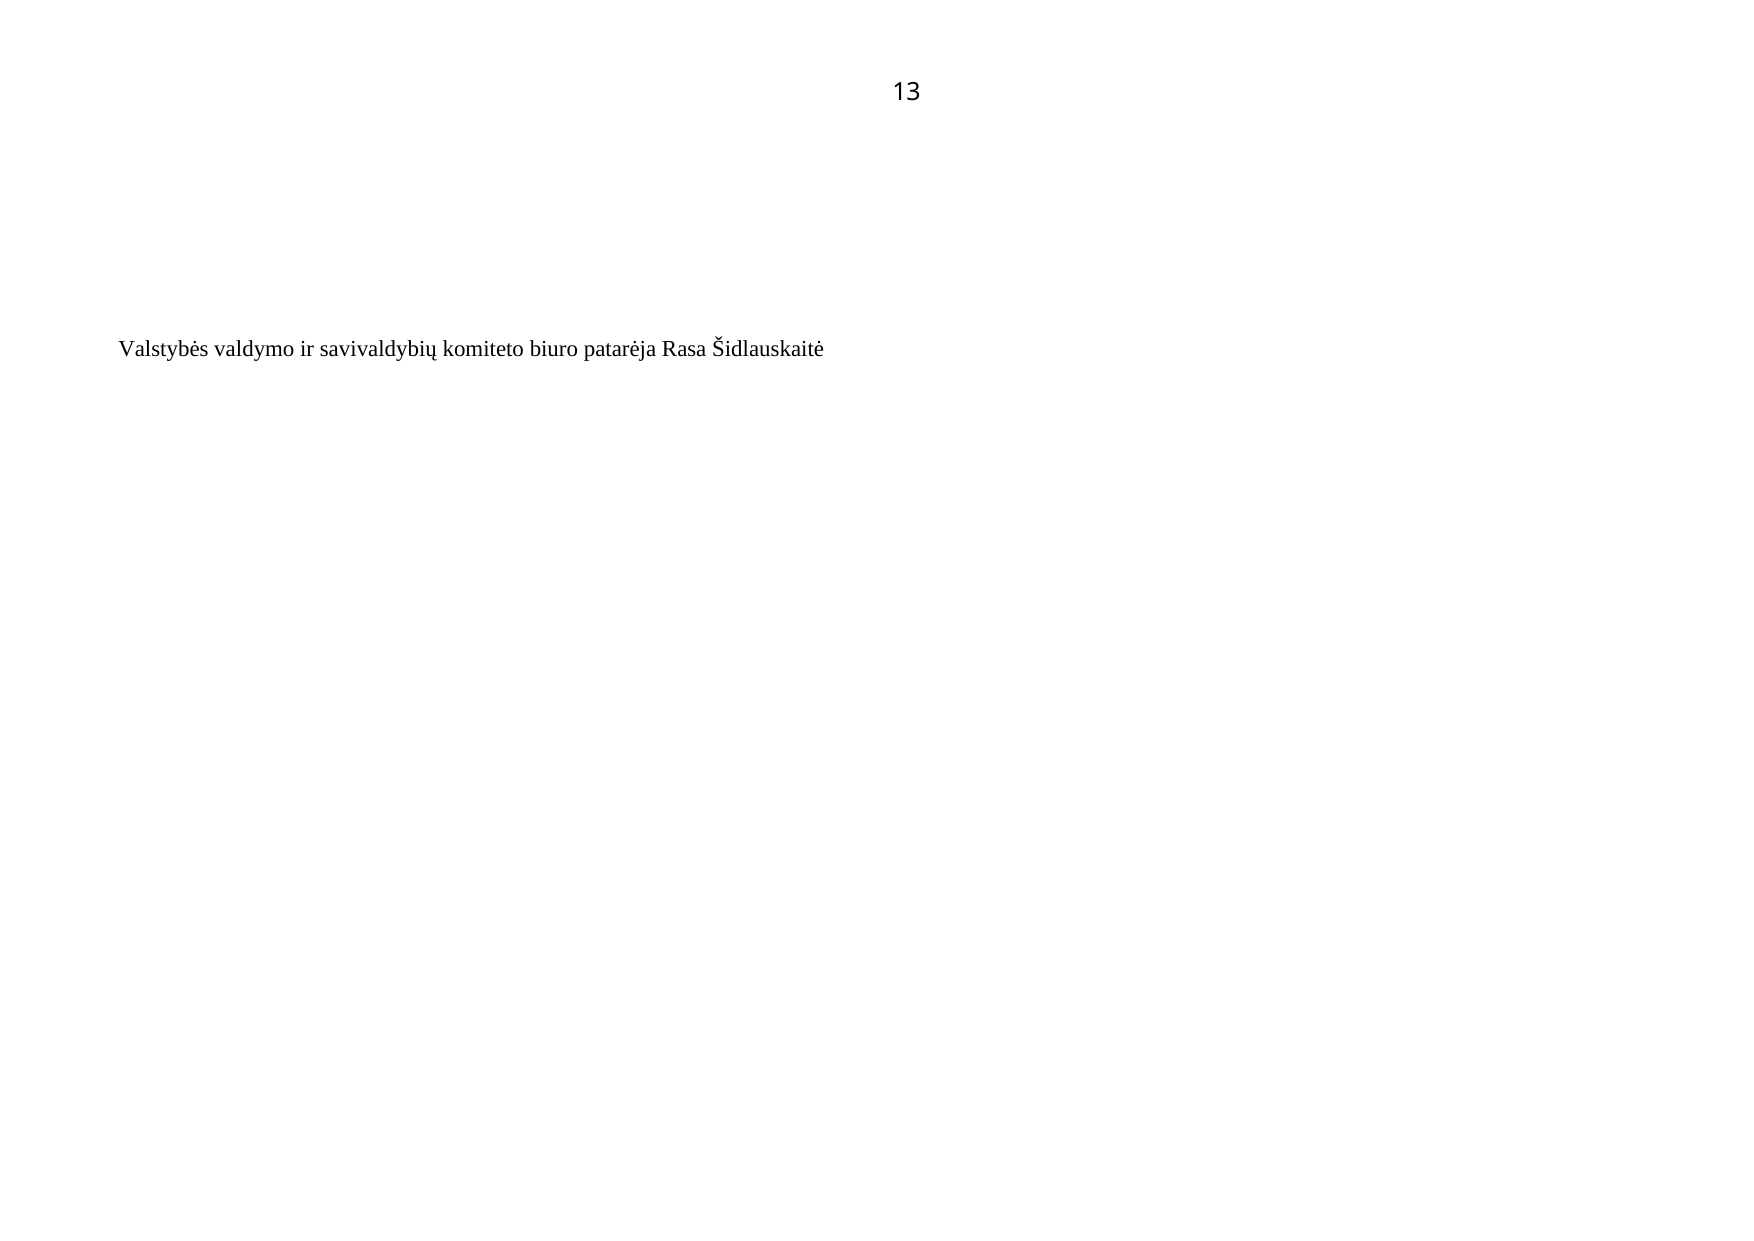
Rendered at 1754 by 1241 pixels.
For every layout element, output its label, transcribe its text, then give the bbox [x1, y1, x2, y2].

text Valstybės valdymo ir savivaldybių komiteto biuro patarėja Rasa Šidlauskaitė [118, 335, 1695, 362]
